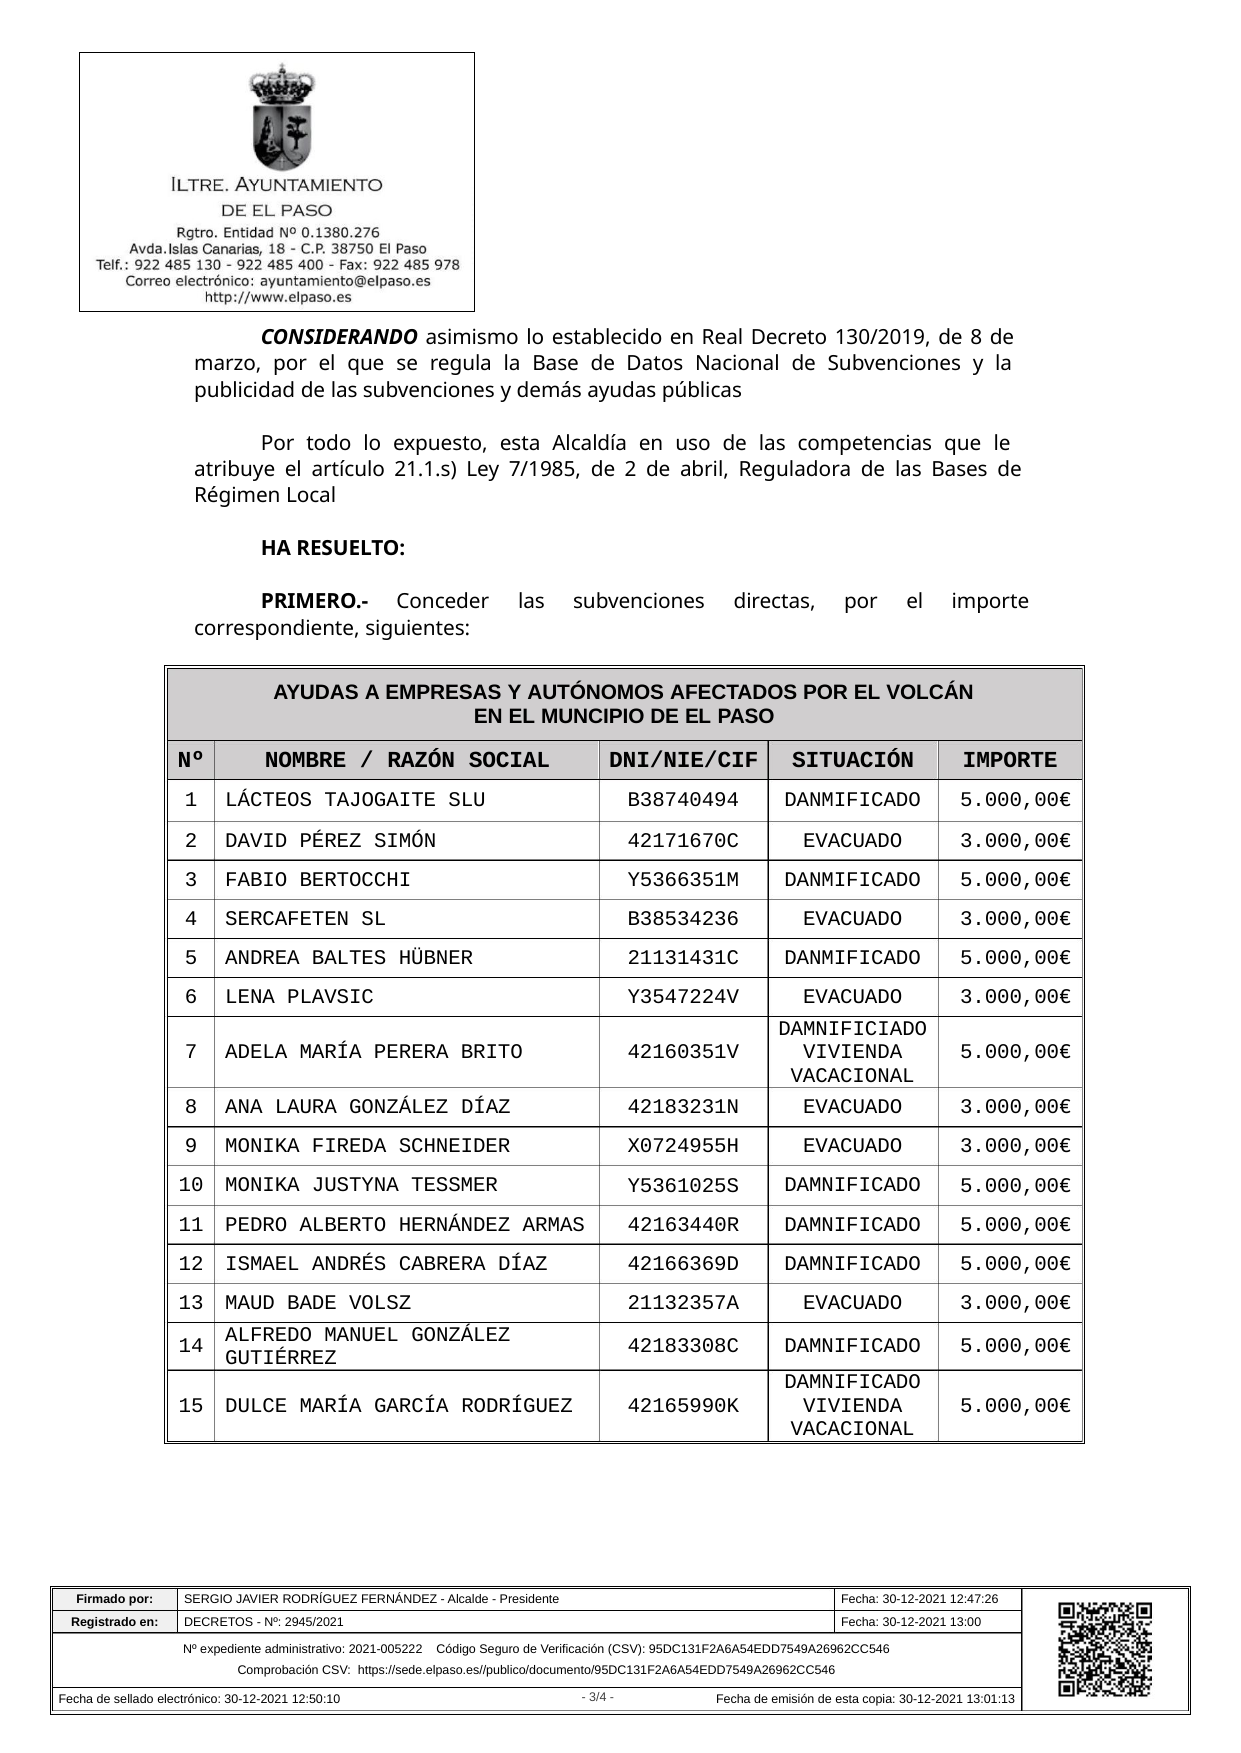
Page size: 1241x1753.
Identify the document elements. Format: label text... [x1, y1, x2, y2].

text 5 DULCE MARÍA GARCÍA RODRÍGUEZ [191, 1393, 597, 1417]
text 42183308C [627, 1334, 764, 1357]
text 4 [184, 906, 222, 930]
text EVACUADO [803, 1134, 927, 1158]
text 5 [184, 946, 222, 969]
text 2 ISMAEL ANDRÉS CABRERA DÍAZ [191, 1251, 572, 1275]
text 5.000,00€ [960, 1252, 1097, 1275]
text 5.000,00€ [960, 1040, 1097, 1063]
text Registrado en: [71, 1615, 177, 1629]
text 1 [178, 1251, 191, 1275]
text B38740494 [627, 788, 764, 812]
text LÁCTEOS TAJOGAITE SLU [225, 788, 574, 812]
text 42183231N [627, 1095, 764, 1119]
text DAMNIFICIADO [778, 1016, 952, 1040]
text atribuye el artículo 21.1.s) Ley 7/1985, de 2 de abril, Reguladora de las Bases de [194, 457, 1071, 481]
text SERGIO JAVIER RODRÍGUEZ FERNÁNDEZ - Alcalde - Presidente [184, 1593, 586, 1607]
text 6 [184, 985, 222, 1008]
text 3.000,00€ [960, 1095, 1097, 1119]
text Fecha: 30-12-2021 13:00 [841, 1615, 1022, 1629]
text 5.000,00€ [960, 867, 1097, 891]
text 1 PEDRO ALBERTO HERNÁNDEZ ARMAS 42163440R [191, 1212, 764, 1236]
text 0 MONIKA JUSTYNA TESSMER [191, 1173, 523, 1197]
text 5.000,00€ [960, 946, 1097, 969]
text 5.000,00€ [960, 1334, 1097, 1357]
text ANDREA BALTES HÜBNER [225, 946, 498, 969]
text 4 [191, 1334, 228, 1357]
text 3.000,00€ [960, 1291, 1097, 1314]
text 1 [178, 1212, 191, 1236]
text Fecha de sellado electrónico: 30-12-2021 12:50:10 [58, 1692, 365, 1706]
text 3 [184, 867, 222, 891]
text correspondiente, siguientes: [194, 615, 1071, 640]
text 42171670C [627, 828, 764, 852]
text EVACUADO [803, 907, 946, 930]
text VIVIENDA [803, 1394, 946, 1417]
text DANMIFICADO [784, 867, 946, 891]
text 2 [184, 828, 222, 852]
text EVACUADO [803, 1291, 946, 1314]
text 5.000,00€ [960, 788, 1097, 812]
text 3.000,00€ [960, 907, 1097, 930]
text PRIMERO.- Conceder las subvenciones directas, por el importe [261, 588, 1071, 613]
text 21132357A [627, 1290, 764, 1314]
text ANA LAURA GONZÁLEZ DÍAZ [225, 1095, 535, 1119]
text EVACUADO [803, 828, 946, 852]
text - 3/4 - [581, 1691, 633, 1705]
text ALFREDO MANUEL GONZÁLEZ [225, 1322, 535, 1346]
text 3.000,00€ [960, 828, 1097, 852]
text 3.000,00€ [960, 1134, 1097, 1158]
text DAVID PÉREZ SIMÓN [225, 828, 574, 852]
text Nº [177, 747, 229, 772]
text FABIO BERTOCCHI [225, 867, 574, 891]
text EVACUADO [803, 1095, 927, 1119]
text 42165990K [627, 1393, 764, 1417]
text 1 [178, 1334, 191, 1357]
text 8 [184, 1095, 222, 1119]
text 1 [178, 1393, 191, 1417]
text HA RESUELTO: [261, 536, 419, 561]
text 1 [178, 1291, 191, 1314]
text Por todo lo expuesto, esta Alcaldía en uso de las competencias que le [261, 430, 1071, 455]
text 1 [184, 788, 225, 812]
text Fecha: 30-12-2021 12:47:26 [841, 1593, 1022, 1607]
text 3 MAUD BADE VOLSZ [191, 1290, 436, 1314]
text DAMNIFICADO [784, 1370, 946, 1394]
text Régimen Local [194, 483, 1071, 508]
text 5.000,00€ [960, 1393, 1097, 1417]
text Y5361025S [627, 1173, 764, 1197]
text MONIKA FIREDA SCHNEIDER [225, 1134, 535, 1158]
text VACACIONAL [790, 1417, 940, 1441]
text Nº expediente administrativo: 2021-005222 Código Seguro de Verificación (CSV): 95DC131F2A6A54EDD7549A26962CC546 [183, 1642, 916, 1656]
text Comprobación CSV: https://sede.elpaso.es//publico/documento/95DC131F2A6A54EDD7549A26962CC546 [237, 1663, 916, 1677]
text EN EL MUNCIPIO DE EL PASO [474, 705, 1000, 728]
text Y3547224V [627, 985, 764, 1008]
text Firmado por: [76, 1593, 172, 1607]
text 42160351V [627, 1040, 764, 1063]
text B38534236 [627, 907, 764, 930]
text 3.000,00€ [960, 985, 1097, 1008]
text 5.000,00€ [960, 1173, 1097, 1197]
text 42166369D [627, 1251, 764, 1275]
text DAMNIFICADO [784, 1251, 946, 1275]
text 9 [184, 1134, 222, 1158]
text publicidad de las subvenciones y demás ayudas públicas [194, 377, 1071, 402]
text DANMIFICADO [784, 946, 946, 969]
text DAMNIFICADO [784, 1173, 946, 1197]
text ADELA MARÍA PERERA BRITO [225, 1040, 548, 1063]
text CONSIDERANDO asimismo lo establecido en Real Decreto 130/2019, de 8 de [261, 324, 1071, 349]
text DECRETOS - Nº: 2945/2021 [184, 1615, 586, 1629]
picture [51, 1587, 1190, 1714]
picture [80, 53, 474, 311]
text DNI/NIE/CIF SITUACIÓN IMPORTE [609, 747, 1082, 772]
picture [165, 666, 1084, 1443]
text VACACIONAL [790, 1063, 940, 1087]
text SERCAFETEN SL [225, 906, 411, 930]
text DAMNIFICADO [784, 1212, 946, 1236]
text 7 [184, 1040, 222, 1063]
text DANMIFICADO [784, 788, 946, 812]
text X0724955H [627, 1134, 764, 1158]
text 1 [178, 1173, 191, 1197]
text 21131431C [627, 946, 764, 969]
text NOMBRE / RAZÓN SOCIAL [264, 747, 574, 772]
text Fecha de emisión de esta copia: 30-12-2021 13:01:13 [716, 1692, 1040, 1706]
text marzo, por el que se regula la Base de Datos Nacional de Subvenciones y la [194, 351, 1071, 376]
text LENA PLAVSIC [225, 985, 498, 1008]
text 5.000,00€ [960, 1212, 1097, 1236]
text VIVIENDA [803, 1040, 952, 1063]
text DAMNIFICADO [784, 1334, 946, 1357]
text AYUDAS A EMPRESAS Y AUTÓNOMOS AFECTADOS POR EL VOLCÁN [273, 681, 1000, 704]
text EVACUADO [803, 985, 946, 1008]
text GUTIÉRREZ [225, 1346, 535, 1369]
text Y5366351M [627, 867, 764, 891]
